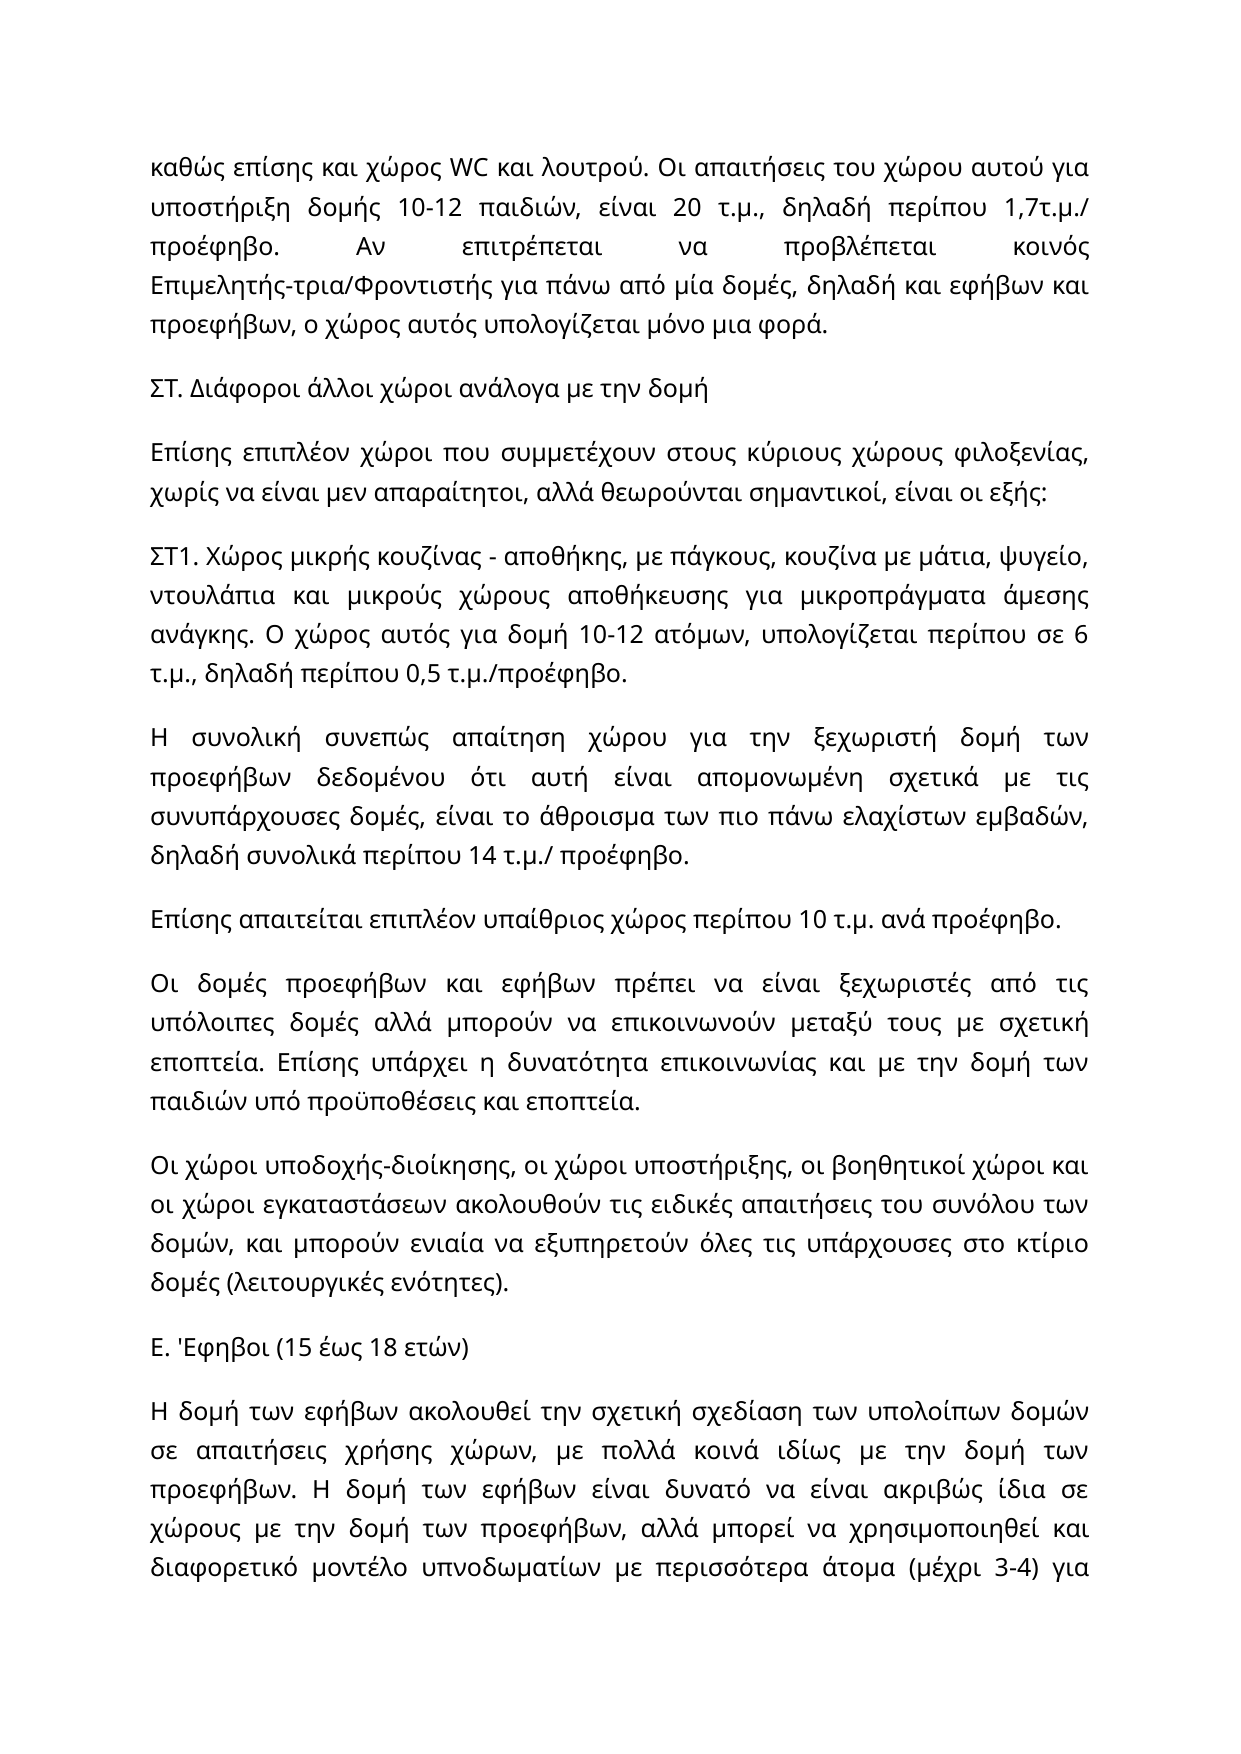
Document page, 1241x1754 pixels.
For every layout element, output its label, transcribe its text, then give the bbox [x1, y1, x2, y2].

text Η δομή των εφήβων ακολουθεί την σχετική σχεδίαση των υπολοίπων δομών σε απαιτήσεις χρήσης χώρων, με πολλά κοινά ιδίως με την δομή των προεφήβων. Η δομή των εφήβων είναι δυνατό να είναι ακριβώς ίδια σε χώρους με την δομή των προεφήβων, αλλά μπορεί να χρησιμοποιηθεί και διαφορετικό μοντέλο υπνοδωματίων με περισσότερα άτομα (μέχρι 3-4) για [150, 1393, 1090, 1584]
text Επίσης απαιτείται επιπλέον υπαίθριος χώρος περίπου 10 τ.μ. ανά προέφηβο. [150, 902, 1090, 936]
text Οι δομές προεφήβων και εφήβων πρέπει να είναι ξεχωριστές από τις υπόλοιπες δομές αλλά μπορούν να επικοινωνούν μεταξύ τους με σχετική εποπτεία. Επίσης υπάρχει η δυνατότητα επικοινωνίας και με την δομή των παιδιών υπό προϋποθέσεις και εποπτεία. [150, 966, 1090, 1117]
text Επίσης επιπλέον χώροι που συμμετέχουν στους κύριους χώρους φιλοξενίας, χωρίς να είναι μεν απαραίτητοι, αλλά θεωρούνται σημαντικοί, είναι οι εξής: [150, 435, 1090, 508]
text Η συνολική συνεπώς απαίτηση χώρου για την ξεχωριστή δομή των προεφήβων δεδομένου ότι αυτή είναι απομονωμένη σχετικά με τις συνυπάρχουσες δομές, είναι το άθροισμα των πιο πάνω ελαχίστων εμβαδών, δηλαδή συνολικά περίπου 14 τ.μ./ προέφηβο. [150, 720, 1090, 872]
text Ε. 'Εφηβοι (15 έως 18 ετών) [150, 1329, 1090, 1363]
text καθώς επίσης και χώρος WC και λουτρού. Οι απαιτήσεις του χώρου αυτού για υποστήριξη δομής 10-12 παιδιών, είναι 20 τ.μ., δηλαδή περίπου 1,7τ.μ./ προέφηβο. Αν επιτρέπεται να προβλέπεται κοινός Επιμελητής-τρια/Φροντιστής για πάνω από μία δομές, δηλαδή και εφήβων και προεφήβων, ο χώρος αυτός υπολογίζεται μόνο μια φορά. [150, 150, 1090, 341]
text ΣΤ. Διάφοροι άλλοι χώροι ανάλογα με την δομή [150, 371, 1090, 405]
text Οι χώροι υποδοχής-διοίκησης, οι χώροι υποστήριξης, οι βοηθητικοί χώροι και οι χώροι εγκαταστάσεων ακολουθούν τις ειδικές απαιτήσεις του συνόλου των δομών, και μπορούν ενιαία να εξυπηρετούν όλες τις υπάρχουσες στο κτίριο δομές (λειτουργικές ενότητες). [150, 1147, 1090, 1299]
text ΣΤ1. Χώρος μικρής κουζίνας - αποθήκης, με πάγκους, κουζίνα με μάτια, ψυγείο, ντουλάπια και μικρούς χώρους αποθήκευσης για μικροπράγματα άμεσης ανάγκης. Ο χώρος αυτός για δομή 10-12 ατόμων, υπολογίζεται περίπου σε 6 τ.μ., δηλαδή περίπου 0,5 τ.μ./προέφηβο. [150, 538, 1090, 690]
